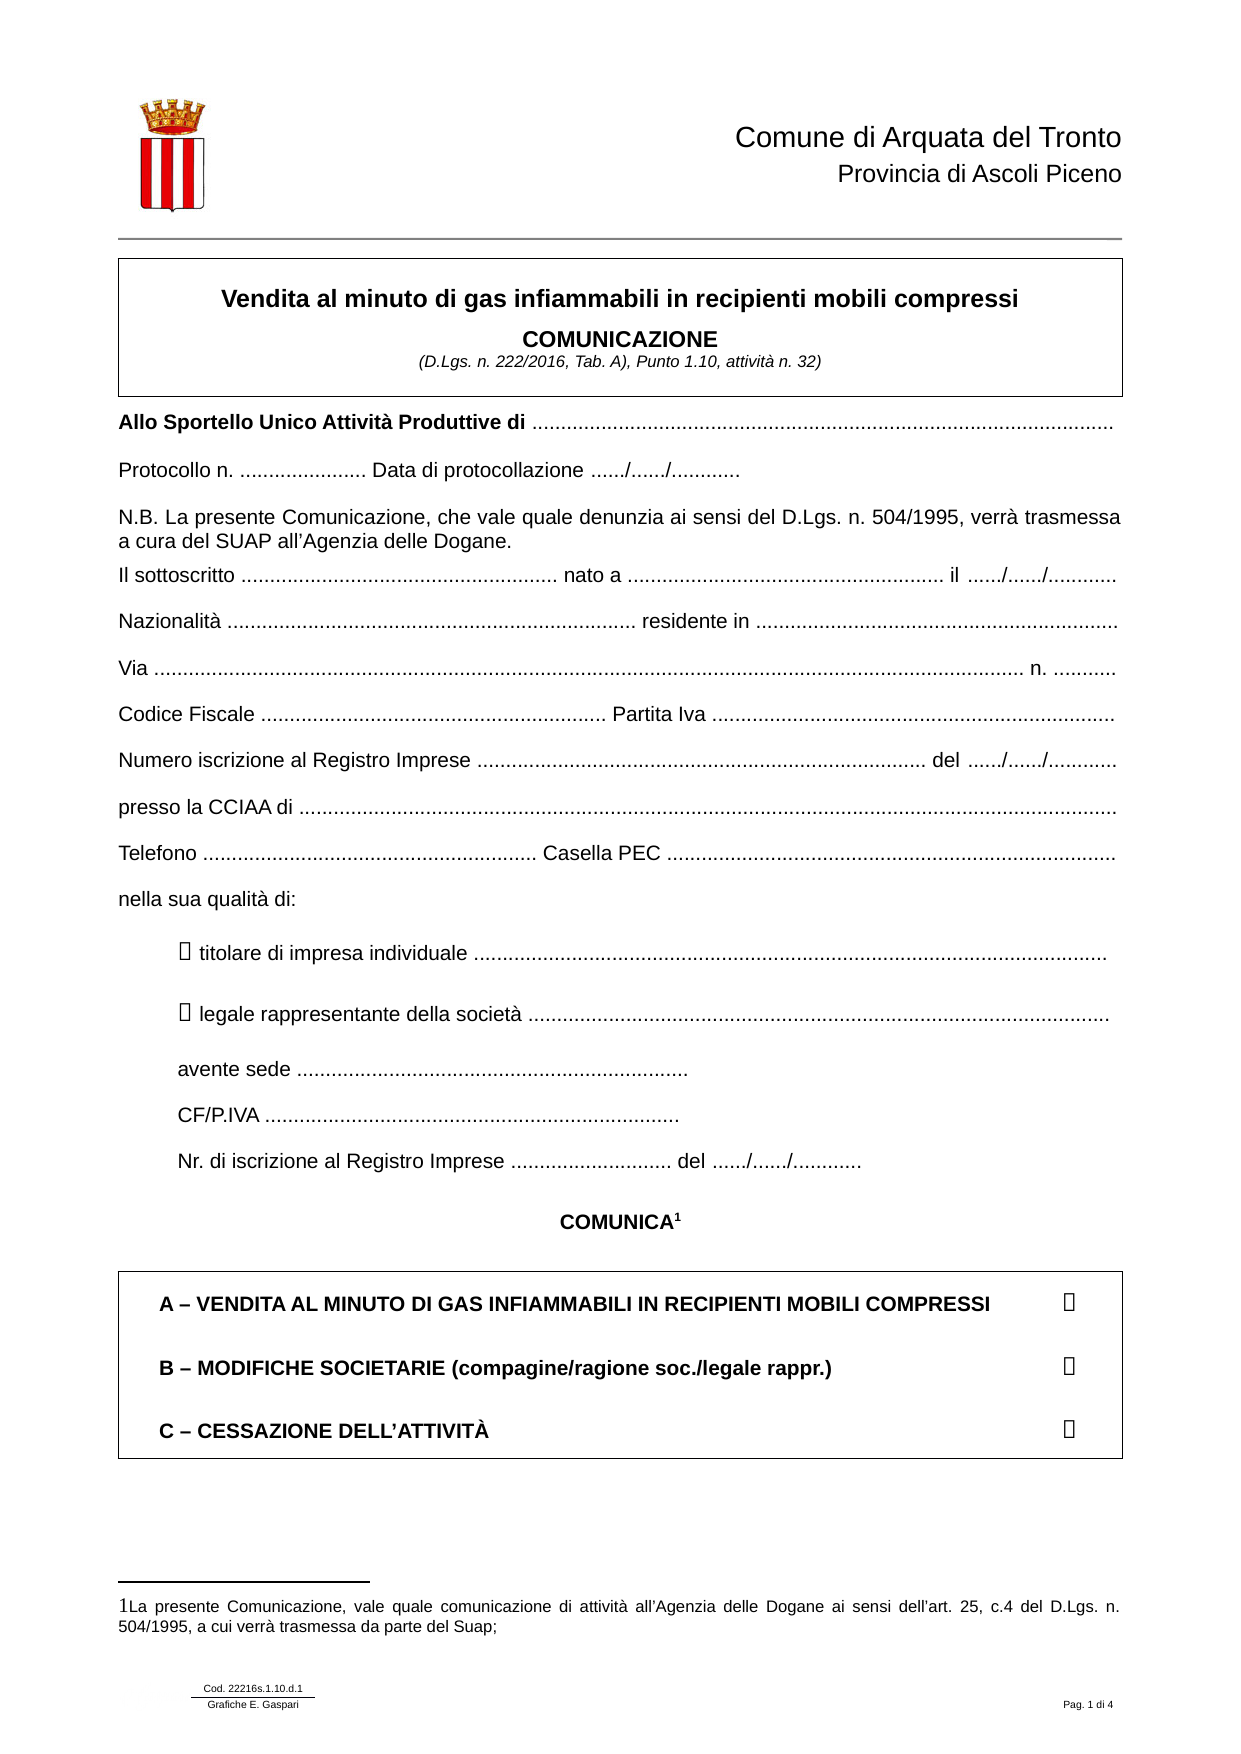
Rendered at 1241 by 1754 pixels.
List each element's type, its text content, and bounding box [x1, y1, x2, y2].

text nella sua qualità di: [118, 887, 1122, 911]
text Comune di Arquata del Tronto [224, 121, 1122, 154]
text  legale rappresentante della società ..................................................................................................... [177, 995, 1122, 1029]
text COMUNICA [118, 1210, 1122, 1234]
picture [122, 90, 224, 221]
text Nr. di iscrizione al Registro Imprese ............................ del ....../....../............ [177, 1149, 1122, 1173]
text Il sottoscritto ....................................................... nato a ....................................................... il ....../....../............ [118, 563, 1122, 587]
text Via ....................................................................................................................................................... n. ........... [118, 656, 1122, 679]
text Telefono .......................................................... Casella PEC .............................................................................. [118, 841, 1122, 865]
table_header A – VENDITA AL MINUTO DI GAS INFIAMMABILI IN RECIPIENTI MOBILI COMPRESSI  B – MODIFICHE SOCIETARIE (compagine/ragione soc./legale rappr.)  C – CESSAZIONE DELL’ATTIVITÀ  [119, 1272, 1122, 1458]
text Allo Sportello Unico Attività Produttive di ..................................................................................................... [118, 410, 1122, 434]
text Provincia di Ascoli Piceno [224, 159, 1122, 188]
text Codice Fiscale ............................................................ Partita Iva ...................................................................... [118, 702, 1122, 726]
text CF/P.IVA ........................................................................ [177, 1103, 1122, 1127]
text presso la CCIAA di .............................................................................................................................................. [118, 794, 1122, 818]
text Protocollo n. ...................... Data di protocollazione ....../....../............ [118, 458, 1122, 482]
table_header Vendita al minuto di gas infiammabili in recipienti mobili compressi COMUNICAZIONE (D.Lgs. n. 222/2016, Tab. A), Punto 1.10, attività n. 32) [119, 259, 1122, 396]
text  titolare di impresa individuale .............................................................................................................. [177, 934, 1122, 968]
text N.B. La presente Comunicazione, che vale quale denunzia ai sensi del D.Lgs. n. 504/1995, verrà trasmessa a cura del SUAP all’Agenzia delle Dogane. [118, 504, 1122, 552]
text La presente Comunicazione, vale quale comunicazione di attività all’Agenzia delle Dogane ai sensi dell’art. 25, c.4 del D.Lgs. n. 504/1995, a cui verrà trasmessa da parte del Suap; [118, 1593, 1122, 1636]
text Numero iscrizione al Registro Imprese .............................................................................. del ....../....../............ [118, 748, 1122, 772]
text Nazionalità ....................................................................... residente in ............................................................... [118, 609, 1122, 633]
text avente sede .................................................................... [177, 1057, 1122, 1081]
